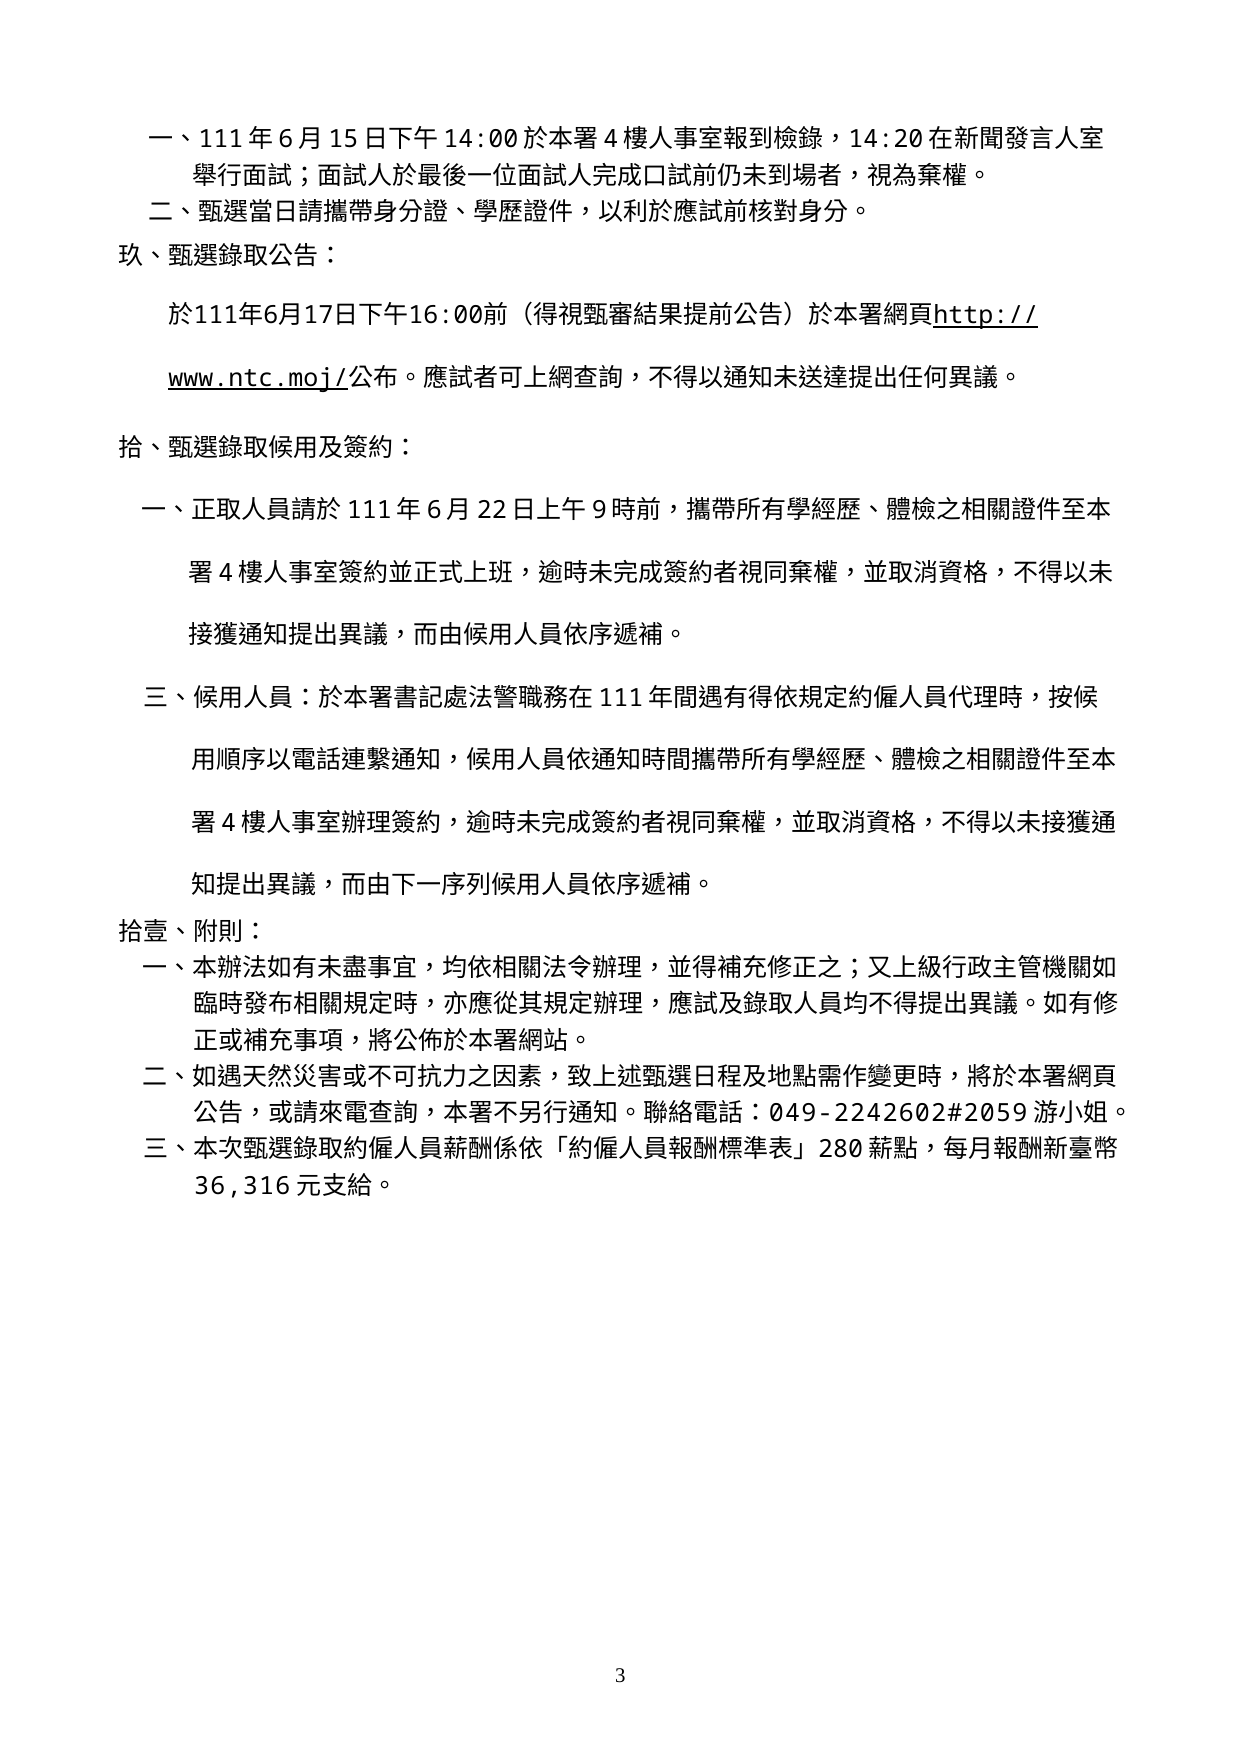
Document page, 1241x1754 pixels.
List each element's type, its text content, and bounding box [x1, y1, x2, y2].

text 三、候用人員：於本署書記處法警職務在111年間遇有得依規定約僱人員代理時，按候用順序以電話連繫通知，候用人員依通知時間攜帶所有學經歷、體檢之相關證件至本署4樓人事室辦理簽約，逾時未完成簽約者視同棄權，並取消資格，不得以未接獲通知提出異議，而由下一序列候用人員依序遞補。 [143, 654, 1122, 904]
text 拾壹、附則： [118, 911, 1122, 948]
text 一、正取人員請於111年6月22日上午9時前，攜帶所有學經歷、體檢之相關證件至本署4樓人事室簽約並正式上班，逾時未完成簽約者視同棄權，並取消資格，不得以未接獲通知提出異議，而由候用人員依序遞補。 [142, 466, 1122, 654]
text 玖、甄選錄取公告： [118, 235, 1122, 271]
text 三、本次甄選錄取約僱人員薪酬係依「約僱人員報酬標準表」280薪點，每月報酬新臺幣36,316元支給。 [143, 1129, 1122, 1201]
text 一、111年6月15日下午14:00於本署4樓人事室報到檢錄，14:20在新聞發言人室舉行面試；面試人於最後一位面試人完成口試前仍未到場者，視為棄權。 [118, 119, 1122, 191]
text 二、甄選當日請攜帶身分證、學歷證件，以利於應試前核對身分。 [118, 191, 1122, 228]
text 於111年6月17日下午16:00前（得視甄審結果提前公告）於本署網頁http://www.ntc.moj/公布。應試者可上網查詢，不得以通知未送達提出任何異議。 [168, 271, 1122, 396]
text 二、如遇天然災害或不可抗力之因素，致上述甄選日程及地點需作變更時，將於本署網頁公告，或請來電查詢，本署不另行通知。聯絡電話：049-2242602#2059游小姐。 [143, 1056, 1122, 1129]
text 拾、甄選錄取候用及簽約： [118, 404, 1122, 466]
text 一、本辦法如有未盡事宜，均依相關法令辦理，並得補充修正之；又上級行政主管機關如臨時發布相關規定時，亦應從其規定辦理，應試及錄取人員均不得提出異議。如有修正或補充事項，將公佈於本署網站。 [143, 948, 1122, 1056]
